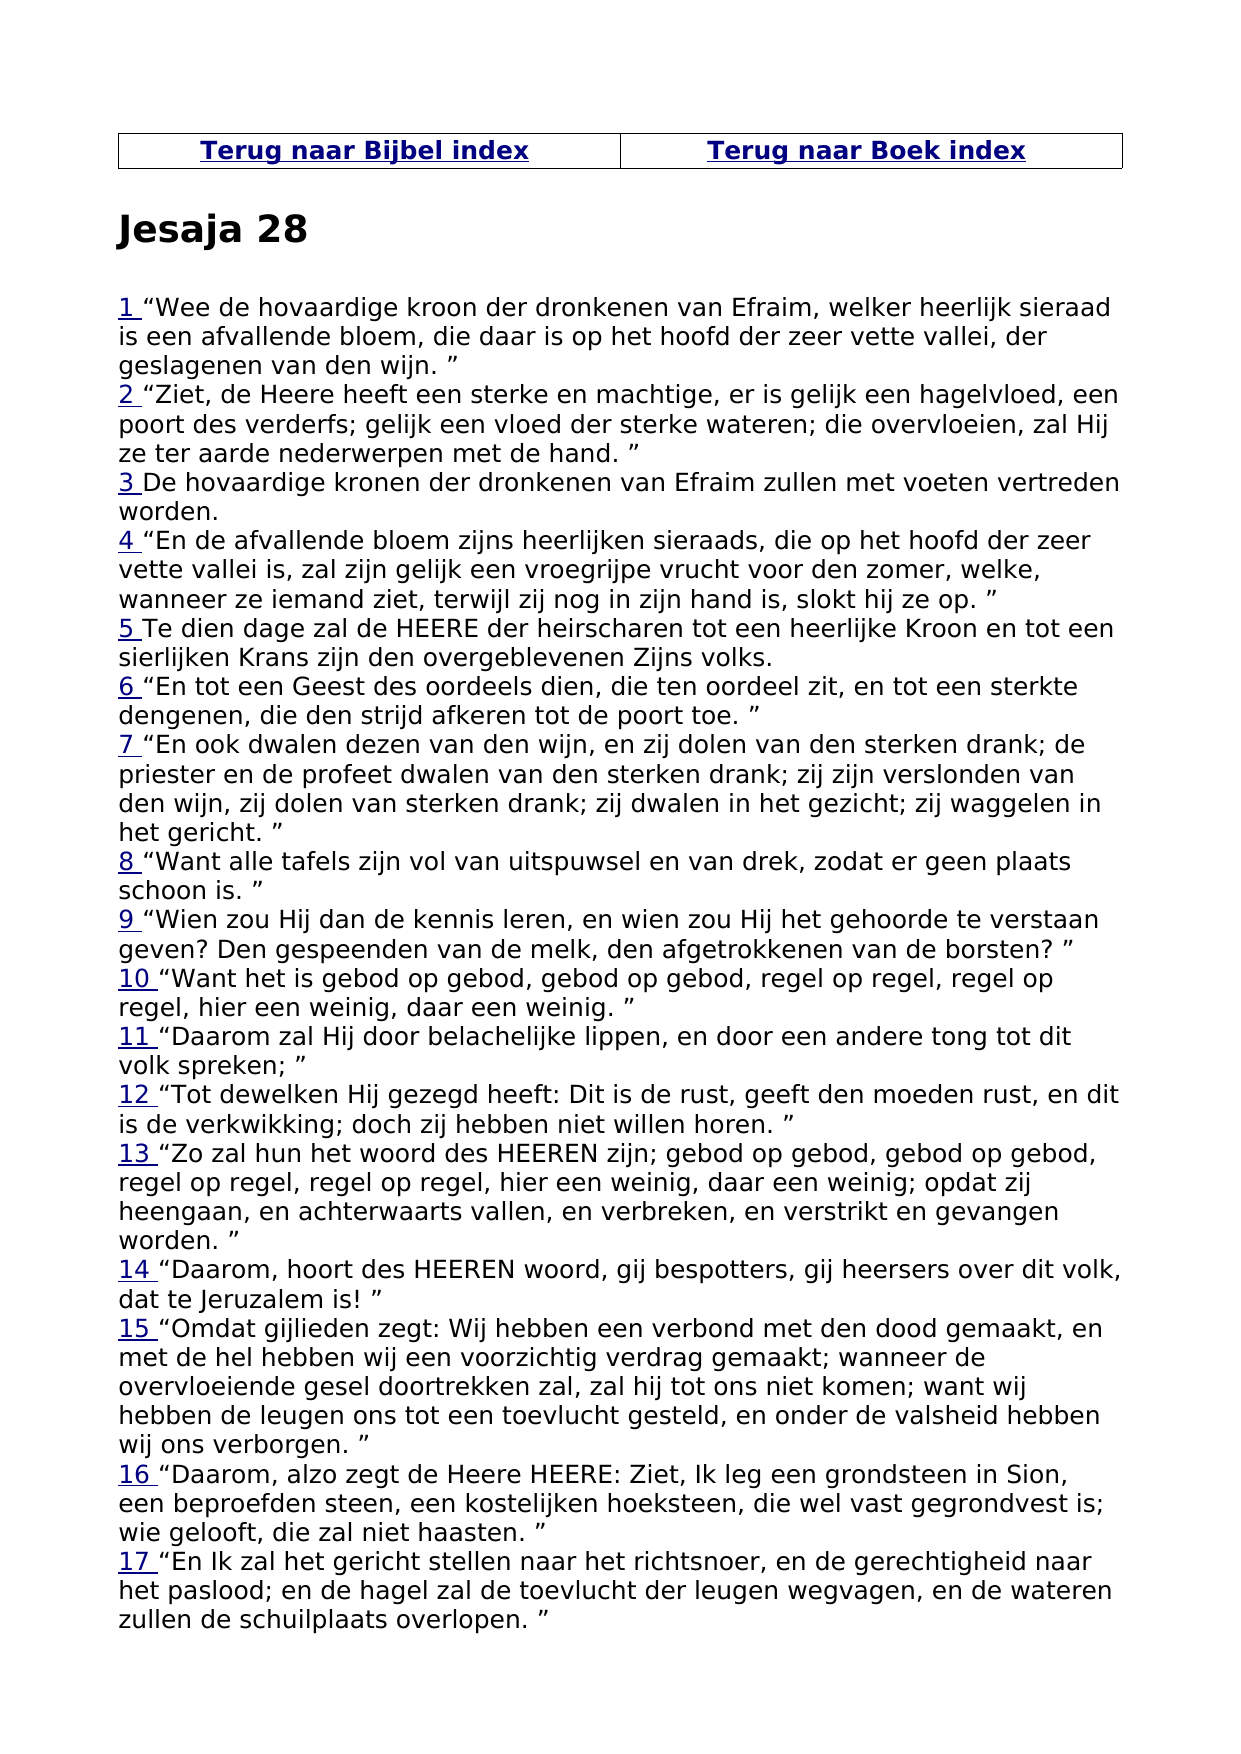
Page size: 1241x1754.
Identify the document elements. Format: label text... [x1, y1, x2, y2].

subtitle Jesaja 28 [118, 208, 1122, 252]
table_header Terug naar Boek index [621, 134, 1122, 168]
table_header Terug naar Bijbel index [119, 134, 620, 168]
text 1 “Wee de hovaardige kroon der dronkenen van Efraim, welker heerlijk sieraad is een afvallende bloem, die daar is op het hoofd der zeer vette vallei, der geslagenen van den wijn. ” 2 “Ziet, de Heere heeft een sterke en machtige, er is gelijk een hagelvloed, een poort des verderfs; gelijk een vloed der sterke wateren; die overvloeien, zal Hij ze ter aarde nederwerpen met de hand. ” 3 De hovaardige kronen der dronkenen van Efraim zullen met voeten vertreden worden. 4 “En de afvallende bloem zijns heerlijken sieraads, die op het hoofd der zeer vette vallei is, zal zijn gelijk een vroegrijpe vrucht voor den zomer, welke, wanneer ze iemand ziet, terwijl zij nog in zijn hand is, slokt hij ze op. ” 5 Te dien dage zal de HEERE der heirscharen tot een heerlijke Kroon en tot een sierlijken Krans zijn den overgeblevenen Zijns volks. 6 “En tot een Geest des oordeels dien, die ten oordeel zit, en tot een sterkte dengenen, die den strijd afkeren tot de poort toe. ” 7 “En ook dwalen dezen van den wijn, en zij dolen van den sterken drank; de priester en de profeet dwalen van den sterken drank; zij zijn verslonden van den wijn, zij dolen van sterken drank; zij dwalen in het gezicht; zij waggelen in het gericht. ” 8 “Want alle tafels zijn vol van uitspuwsel en van drek, zodat er geen plaats schoon is. ” 9 “Wien zou Hij dan de kennis leren, en wien zou Hij het gehoorde te verstaan geven? Den gespeenden van de melk, den afgetrokkenen van de borsten? ” 10 “Want het is gebod op gebod, gebod op gebod, regel op regel, regel op regel, hier een weinig, daar een weinig. ” 11 “Daarom zal Hij door belachelijke lippen, en door een andere tong tot dit volk spreken; ” 12 “Tot dewelken Hij gezegd heeft: Dit is de rust, geeft den moeden rust, en dit is de verkwikking; doch zij hebben niet willen horen. ” 13 “Zo zal hun het woord des HEEREN zijn; gebod op gebod, gebod op gebod, regel op regel, regel op regel, hier een weinig, daar een weinig; opdat zij heengaan, en achterwaarts vallen, en verbreken, en verstrikt en gevangen worden. ” 14 “Daarom, hoort des HEEREN woord, gij bespotters, gij heersers over dit volk, dat te Jeruzalem is! ” 15 “Omdat gijlieden zegt: Wij hebben een verbond met den dood gemaakt, en met de hel hebben wij een voorzichtig verdrag gemaakt; wanneer de overvloeiende gesel doortrekken zal, zal hij tot ons niet komen; want wij hebben de leugen ons tot een toevlucht gesteld, en onder de valsheid hebben wij ons verborgen. ” 16 “Daarom, alzo zegt de Heere HEERE: Ziet, Ik leg een grondsteen in Sion, een beproefden steen, een kostelijken hoeksteen, die wel vast gegrondvest is; wie gelooft, die zal niet haasten. ” 17 “En Ik zal het gericht stellen naar het richtsnoer, en de gerechtigheid naar het paslood; en de hagel zal de toevlucht der leugen wegvagen, en de wateren zullen de schuilplaats overlopen. ” [118, 264, 1122, 1635]
